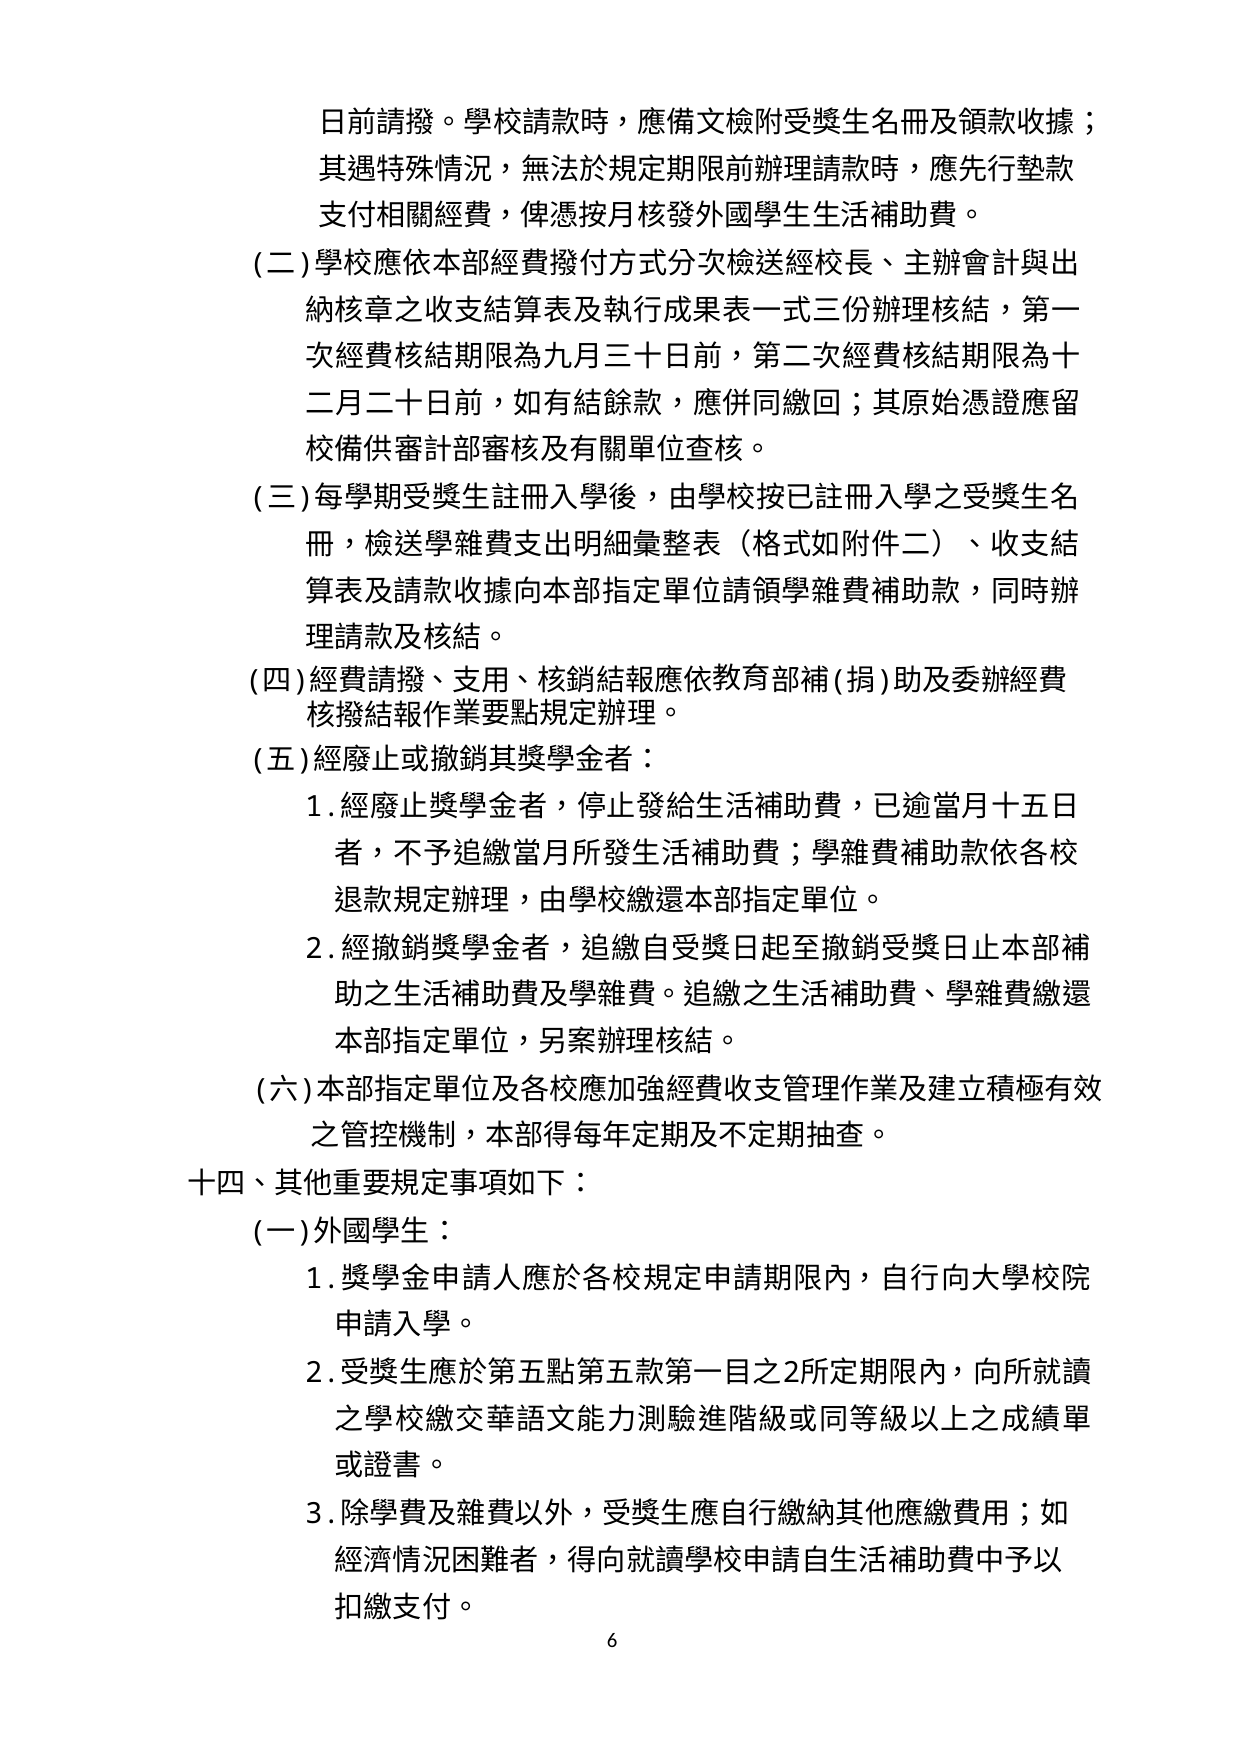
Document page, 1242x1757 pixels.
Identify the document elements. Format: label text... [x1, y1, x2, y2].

text 1.獎學金申請人應於各校規定申請期限內，自行向大學校院申請入學。 [305, 1254, 1091, 1343]
text (六)本部指定單位及各校應加強經費收支管理作業及建立積極有效之管控機制，本部得每年定期及不定期抽查。 [252, 1065, 1105, 1154]
text 2.經撤銷獎學金者，追繳自受獎日起至撤銷受獎日止本部補助之生活補助費及學雜費。追繳之生活補助費、學雜費繳還本部指定單位，另案辦理核結。 [305, 924, 1091, 1059]
text 十四、其他重要規定事項如下： [187, 1160, 1096, 1202]
text (三)每學期受獎生註冊入學後，由學校按已註冊入學之受獎生名冊，檢送學雜費支出明細彙整表（格式如附件二）、收支結算表及請款收據向本部指定單位請領學雜費補助款，同時辦理請款及核結。 [249, 474, 1080, 656]
text 1.經廢止獎學金者，停止發給生活補助費，已逾當月十五日者，不予追繳當月所發生活補助費；學雜費補助款依各校退款規定辦理，由學校繳還本部指定單位。 [305, 783, 1080, 918]
text (一)外國學生： [249, 1207, 1096, 1249]
text (四)經費請撥、支用、核銷結報應依教育部補(捐)助及委辦經費核撥結報作業要點規定辦理。 [245, 660, 1096, 731]
text (一)每學期受獎生註冊入學後，由學校按月核給生活補助費。本部每年分二次撥付學校，第一次撥付一月至八月經費，學校應於一月五日前請撥；第二次撥付九月至十二月經費，學校應於第一次撥付經費核銷完畢及繳回結餘款後，於九月三十日前請撥。學校請款時，應備文檢附受獎生名冊及領款收據；其遇特殊情況，無法於規定期限前辦理請款時，應先行墊款支付相關經費，俾憑按月核發外國學生生活補助費。 [262, 99, 1091, 234]
text (五)經廢止或撤銷其獎學金者： [249, 736, 1096, 778]
text (二)學校應依本部經費撥付方式分次檢送經校長、主辦會計與出納核章之收支結算表及執行成果表一式三份辦理核結，第一次經費核結期限為九月三十日前，第二次經費核結期限為十二月二十日前，如有結餘款，應併同繳回；其原始憑證應留校備供審計部審核及有關單位查核。 [249, 240, 1080, 468]
text 2.受獎生應於第五點第五款第一目之2所定期限內，向所就讀之學校繳交華語文能力測驗進階級或同等級以上之成績單或證書。 [305, 1349, 1091, 1484]
text 3.除學費及雜費以外，受獎生應自行繳納其他應繳費用；如經濟情況困難者，得向就讀學校申請自生活補助費中予以扣繳支付。 [305, 1490, 1091, 1625]
